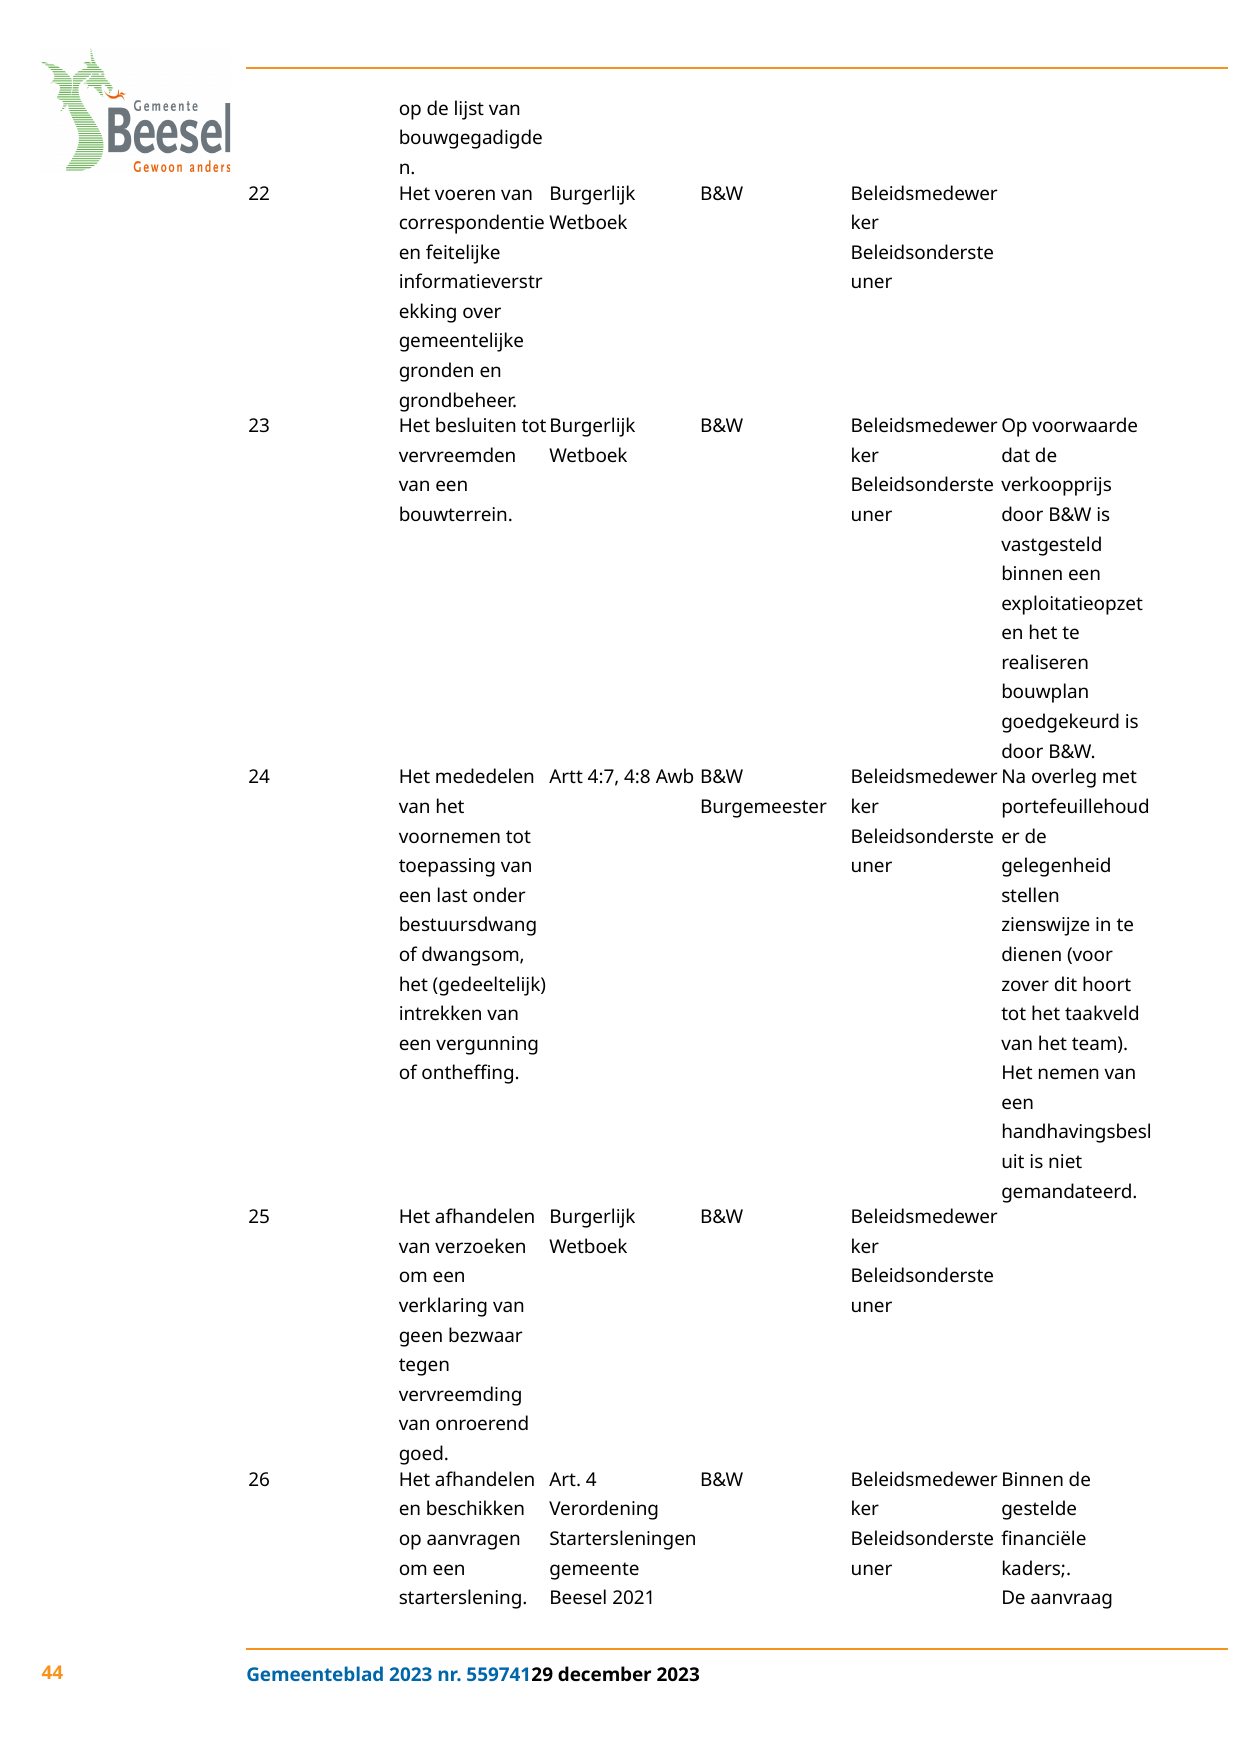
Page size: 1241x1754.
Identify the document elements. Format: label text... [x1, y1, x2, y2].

table_cell Burgerlijk Wetboek [549, 413, 700, 764]
table_cell 22 [248, 180, 398, 412]
table_cell Beleidsmedewerker Beleidsondersteuner [850, 1466, 1001, 1610]
table_cell [700, 95, 850, 180]
table_cell [248, 95, 398, 180]
table_cell B&W [700, 413, 850, 764]
table_cell B&W [700, 180, 850, 412]
table_cell Art. 4 Verordening Startersleningen gemeente Beesel 2021 [549, 1466, 700, 1610]
table_cell Het mededelen van het voornemen tot toepassing van een last onder bestuursdwang of dwangsom, het (gedeeltelijk) intrekken van een vergunning of ontheffing. [399, 764, 549, 1203]
table_cell Na overleg met portefeuillehouder de gelegenheid stellen zienswijze in te dienen (voor zover dit hoort tot het taakveld van het team). Het nemen van een handhavingsbesluit is niet gemandateerd. [1001, 764, 1152, 1203]
table_cell Artt 4:7, 4:8 Awb [549, 764, 700, 1203]
table_cell Burgerlijk Wetboek [549, 1204, 700, 1466]
table_cell [1001, 95, 1152, 180]
picture [41, 47, 231, 172]
table_cell op de lijst van bouwgegadigden. [399, 95, 549, 180]
table_cell B&W [700, 1204, 850, 1466]
table_cell 25 [248, 1204, 398, 1466]
table_cell Beleidsmedewerker Beleidsondersteuner [850, 413, 1001, 764]
table_cell Beleidsmedewerker Beleidsondersteuner [850, 764, 1001, 1203]
table_cell Burgerlijk Wetboek [549, 180, 700, 412]
table_cell [850, 95, 1001, 180]
table_cell [1001, 1204, 1152, 1466]
table_cell Het afhandelen van verzoeken om een verklaring van geen bezwaar tegen vervreemding van onroerend goed. [399, 1204, 549, 1466]
table_cell 26 [248, 1466, 398, 1610]
table_cell Beleidsmedewerker Beleidsondersteuner [850, 1204, 1001, 1466]
table_cell Binnen de gestelde financiële kaders;. De aanvraag [1001, 1466, 1152, 1610]
table_cell Beleidsmedewerker Beleidsondersteuner [850, 180, 1001, 412]
table_cell 24 [248, 764, 398, 1203]
table_cell Het besluiten tot vervreemden van een bouwterrein. [399, 413, 549, 764]
table_cell [549, 95, 700, 180]
table_cell 23 [248, 413, 398, 764]
table_cell Op voorwaarde dat de verkoopprijs door B&W is vastgesteld binnen een exploitatieopzet en het te realiseren bouwplan goedgekeurd is door B&W. [1001, 413, 1152, 764]
table_cell B&W [700, 1466, 850, 1610]
table_cell Het afhandelen en beschikken op aanvragen om een starterslening. [399, 1466, 549, 1610]
table_cell [1001, 180, 1152, 412]
table_cell Het voeren van correspondentie en feitelijke informatieverstrekking over gemeentelijke gronden en grondbeheer. [399, 180, 549, 412]
table_cell B&W Burgemeester [700, 764, 850, 1203]
